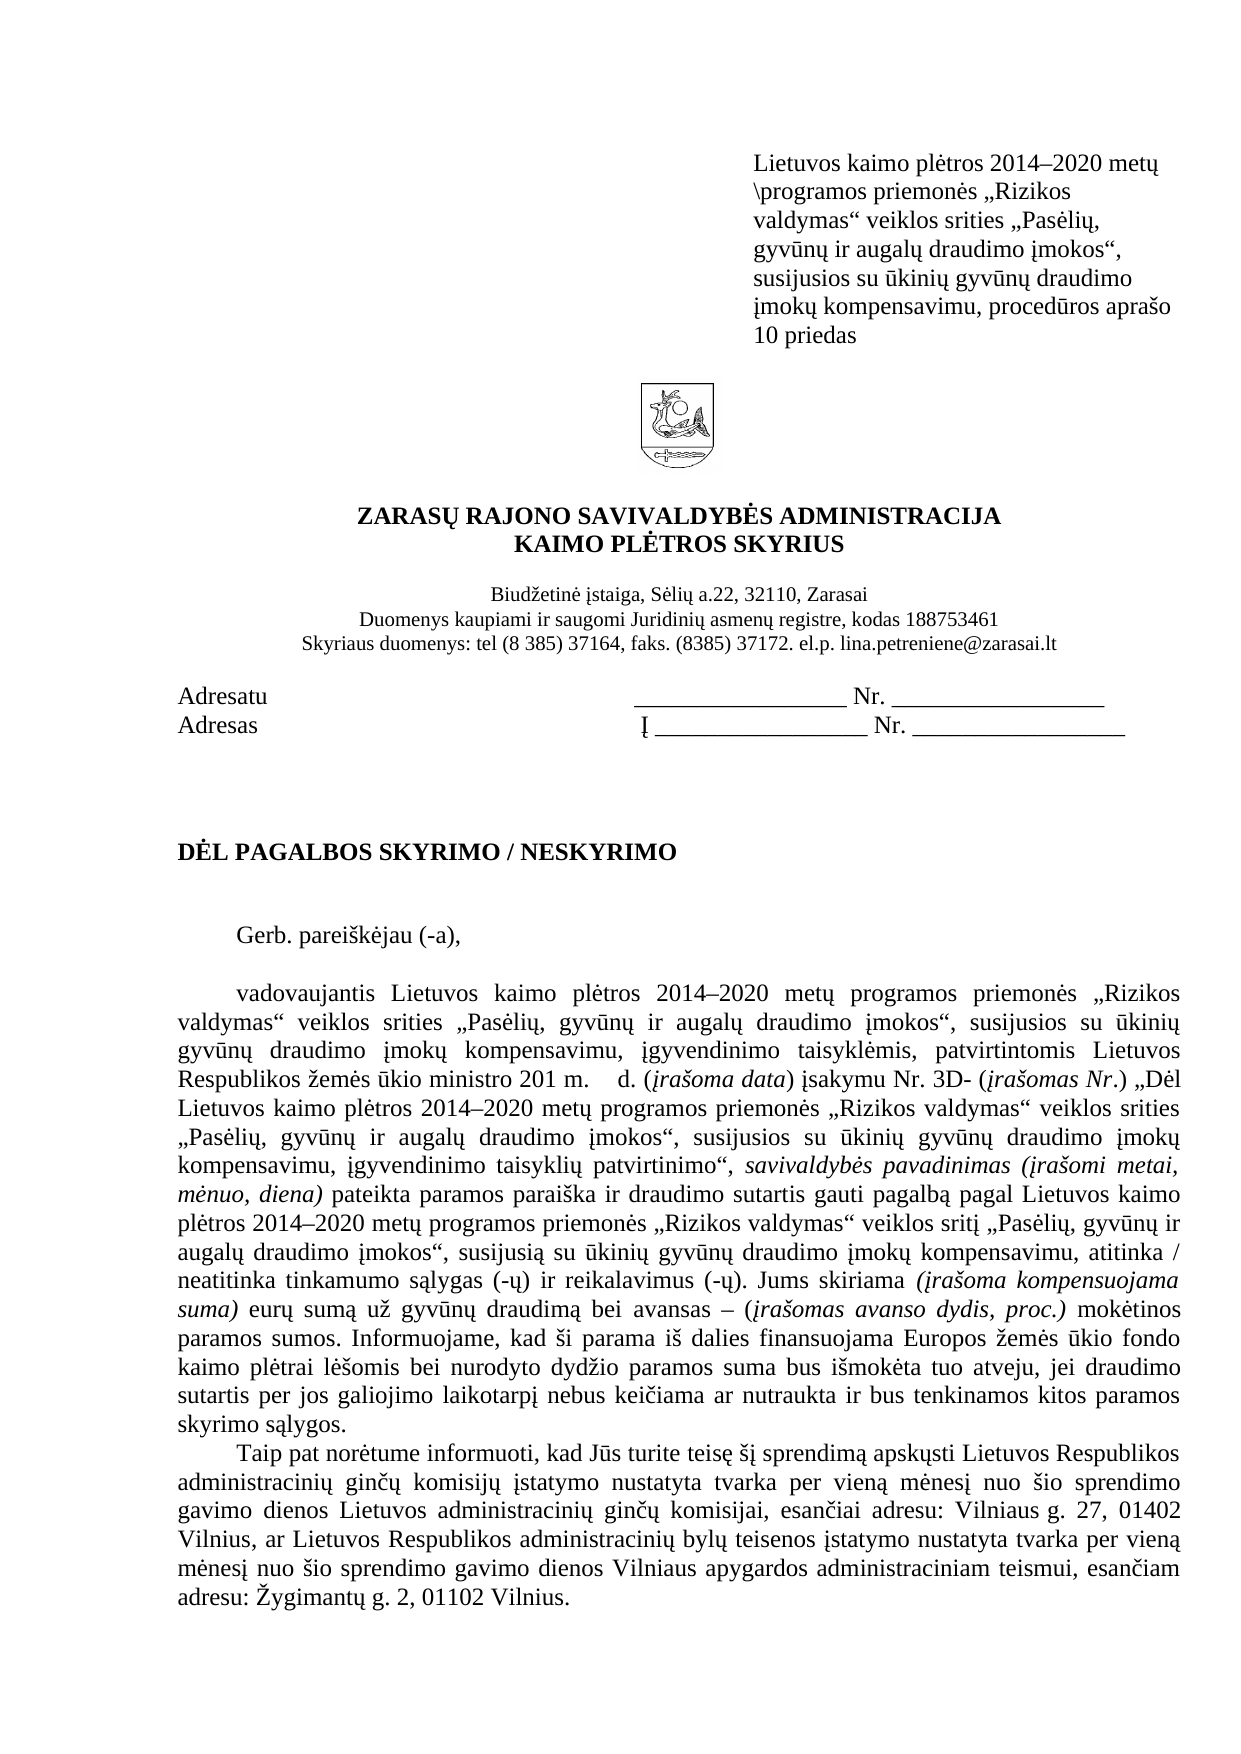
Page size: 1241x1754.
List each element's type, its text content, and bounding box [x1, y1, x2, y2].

text Adresatu _________________ Nr. _________________ [177, 681, 1181, 710]
text Duomenys kaupiami ir saugomi Juridinių asmenų registre, kodas 188753461 [177, 606, 1181, 631]
text ZARASŲ RAJONO SAVIVALDYBĖS ADMINISTRACIJA [177, 501, 1181, 529]
text valdymas“ veiklos srities „Pasėlių, [753, 205, 1181, 234]
text \programos priemonės „Rizikos [753, 176, 1181, 205]
text DĖL PAGALBOS SKYRIMO / NESKYRIMO [177, 837, 1181, 865]
text Lietuvos kaimo plėtros 2014–2020 metų [753, 148, 1181, 176]
text gyvūnų ir augalų draudimo įmokos“, [753, 234, 1181, 263]
text Gerb. pareiškėjau (-a), [177, 921, 1181, 949]
text Taip pat norėtume informuoti, kad Jūs turite teisę šį sprendimą apskųsti Lietuvos Respublikos administracinių ginčų komisijų įstatymo nustatyta tvarka per vieną mėnesį nuo šio sprendimo gavimo dienos Lietuvos administracinių ginčų komisijai, esančiai adresu: Vilniaus g. 27, 01402 Vilnius, ar Lietuvos Respublikos administracinių bylų teisenos įstatymo nustatyta tvarka per vieną mėnesį nuo šio sprendimo gavimo dienos Vilniaus apygardos administraciniam teismui, esančiam adresu: Žygimantų g. 2, 01102 Vilnius. [177, 1438, 1181, 1611]
text vadovaujantis Lietuvos kaimo plėtros 2014–2020 metų programos priemonės „Rizikos valdymas“ veiklos srities „Pasėlių, gyvūnų ir augalų draudimo įmokos“, susijusios su ūkinių gyvūnų draudimo įmokų kompensavimu, įgyvendinimo taisyklėmis, patvirtintomis Lietuvos Respublikos žemės ūkio ministro 201 m. d. (įrašoma data) įsakymu Nr. 3D- (įrašomas Nr.) „Dėl Lietuvos kaimo plėtros 2014–2020 metų programos priemonės „Rizikos valdymas“ veiklos srities „Pasėlių, gyvūnų ir augalų draudimo įmokos“, susijusios su ūkinių gyvūnų draudimo įmokų kompensavimu, įgyvendinimo taisyklių patvirtinimo“, savivaldybės pavadinimas (įrašomi metai, mėnuo, diena) pateikta paramos paraiška ir draudimo sutartis gauti pagalbą pagal Lietuvos kaimo plėtros 2014–2020 metų programos priemonės „Rizikos valdymas“ veiklos sritį „Pasėlių, gyvūnų ir augalų draudimo įmokos“, susijusią su ūkinių gyvūnų draudimo įmokų kompensavimu, atitinka / neatitinka tinkamumo sąlygas (-ų) ir reikalavimus (-ų). Jums skiriama (įrašoma kompensuojama suma) eurų sumą už gyvūnų draudimą bei avansas – (įrašomas avanso dydis, proc.) mokėtinos paramos sumos. Informuojame, kad ši parama iš dalies finansuojama Europos žemės ūkio fondo kaimo plėtrai lėšomis bei nurodyto dydžio paramos suma bus išmokėta tuo atveju, jei draudimo sutartis per jos galiojimo laikotarpį nebus keičiama ar nutraukta ir bus tenkinamos kitos paramos skyrimo sąlygos. [177, 978, 1181, 1438]
text Biudžetinė įstaiga, Sėlių a.22, 32110, Zarasai [177, 582, 1181, 606]
text įmokų kompensavimu, procedūros aprašo [753, 291, 1181, 320]
text susijusios su ūkinių gyvūnų draudimo [753, 263, 1181, 291]
text Adresas Į _________________ Nr. _________________ [177, 710, 1181, 738]
text Skyriaus duomenys: tel (8 385) 37164, faks. (8385) 37172. el.p. lina.petreniene@zarasai.lt [177, 631, 1181, 654]
text 10 priedas [753, 320, 1181, 349]
text KAIMO PLĖTROS SKYRIUS [177, 529, 1181, 558]
